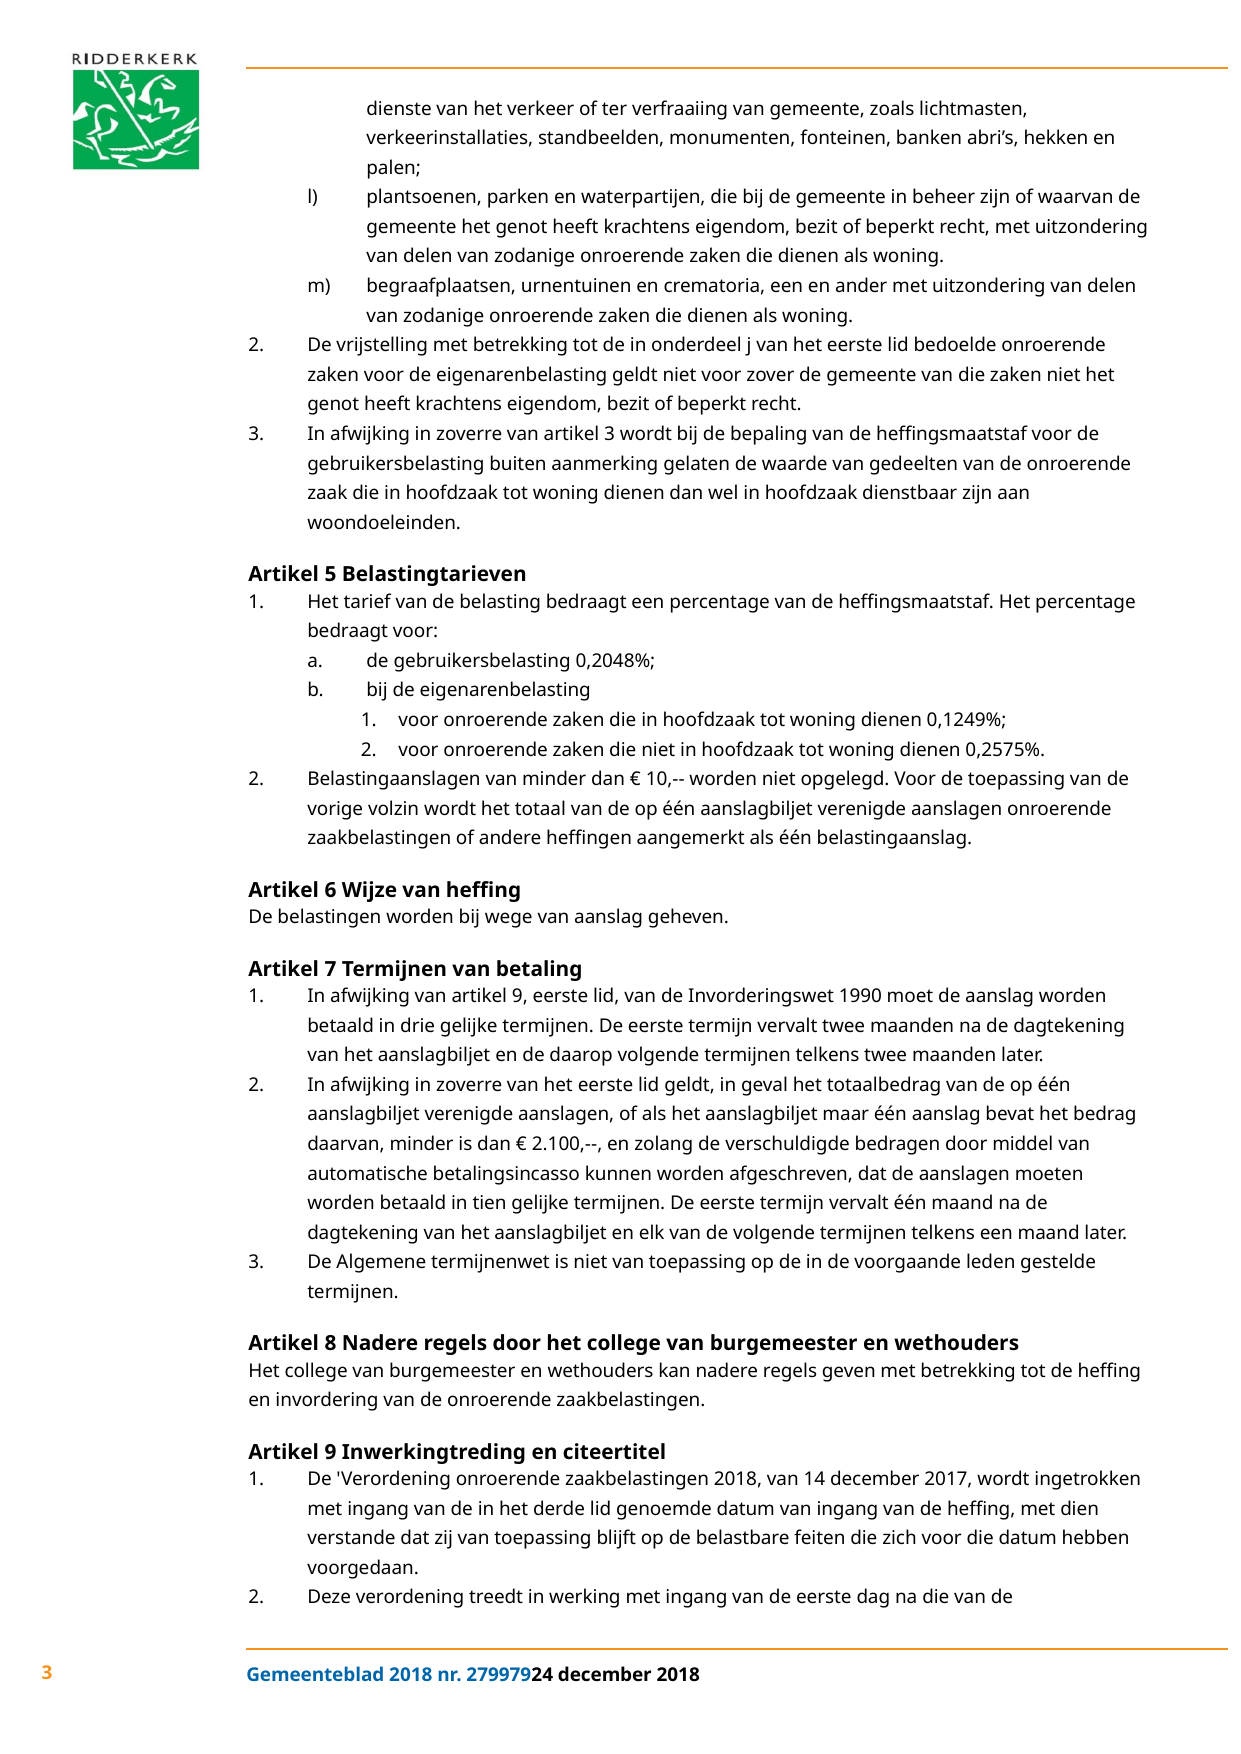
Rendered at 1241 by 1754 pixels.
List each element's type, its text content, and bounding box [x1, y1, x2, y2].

list De Algemene termijnenwet is niet van toepassing op de in de voorgaande leden gestelde termijnen. [248, 1248, 1152, 1304]
list De 'Verordening onroerende zaakbelastingen 2018, van 14 december 2017, wordt ingetrokken met ingang van de in het derde lid genoemde datum van ingang van de heffing, met dien verstande dat zij van toepassing blijft op de belastbare feiten die zich voor die datum hebben voorgedaan. [248, 1465, 1152, 1580]
list In afwijking in zoverre van het eerste lid geldt, in geval het totaalbedrag van de op één aanslagbiljet verenigde aanslagen, of als het aanslagbiljet maar één aanslag bevat het bedrag daarvan, minder is dan € 2.100,--, en zolang de verschuldigde bedragen door middel van automatische betalingsincasso kunnen worden afgeschreven, dat de aanslagen moeten worden betaald in tien gelijke termijnen. De eerste termijn vervalt één maand na de dagtekening van het aanslagbiljet en elk van de volgende termijnen telkens een maand later. [248, 1071, 1152, 1244]
picture [41, 47, 231, 172]
list Het tarief van de belasting bedraagt een percentage van de heffingsmaatstaf. Het percentage bedraagt voor: [248, 588, 1152, 643]
list dienste van het verkeer of ter verfraaiing van gemeente, zoals lichtmasten, verkeerinstallaties, standbeelden, monumenten, fonteinen, banken abri’s, hekken en palen; [307, 95, 1152, 180]
list Deze verordening treedt in werking met ingang van de eerste dag na die van de [248, 1584, 1152, 1609]
list In afwijking van artikel 9, eerste lid, van de Invorderingswet 1990 moet de aanslag worden betaald in drie gelijke termijnen. De eerste termijn vervalt twee maanden na de dagtekening van het aanslagbiljet en de daarop volgende termijnen telkens twee maanden later. [248, 982, 1152, 1067]
list De vrijstelling met betrekking tot de in onderdeel j van het eerste lid bedoelde onroerende zaken voor de eigenarenbelasting geldt niet voor zover de gemeente van die zaken niet het genot heeft krachtens eigendom, bezit of beperkt recht. [248, 331, 1152, 416]
list Belastingaanslagen van minder dan € 10,-- worden niet opgelegd. Voor de toepassing van de vorige volzin wordt het totaal van de op één aanslagbiljet verenigde aanslagen onroerende zaakbelastingen of andere heffingen aangemerkt als één belastingaanslag. [248, 765, 1152, 850]
text Artikel 6 Wijze van heffing [248, 875, 1152, 903]
text Artikel 8 Nadere regels door het college van burgemeester en wethouders [248, 1328, 1152, 1357]
list de gebruikersbelasting 0,2048%; [307, 647, 1152, 673]
text Artikel 7 Termijnen van betaling [248, 954, 1152, 982]
text Artikel 9 Inwerkingtreding en citeertitel [248, 1437, 1152, 1465]
list voor onroerende zaken die in hoofdzaak tot woning dienen 0,1249%; [361, 706, 1152, 732]
list plantsoenen, parken en waterpartijen, die bij de gemeente in beheer zijn of waarvan de gemeente het genot heeft krachtens eigendom, bezit of beperkt recht, met uitzondering van delen van zodanige onroerende zaken die dienen als woning. [307, 183, 1152, 268]
list voor onroerende zaken die niet in hoofdzaak tot woning dienen 0,2575%. [361, 736, 1152, 761]
list In afwijking in zoverre van artikel 3 wordt bij de bepaling van de heffingsmaatstaf voor de gebruikersbelasting buiten aanmerking gelaten de waarde van gedeelten van de onroerende zaak die in hoofdzaak tot woning dienen dan wel in hoofdzaak dienstbaar zijn aan woondoeleinden. [248, 420, 1152, 535]
text Het college van burgemeester en wethouders kan nadere regels geven met betrekking tot de heffing en invordering van de onroerende zaakbelastingen. [248, 1357, 1152, 1412]
text De belastingen worden bij wege van aanslag geheven. [248, 903, 1152, 929]
list begraafplaatsen, urnentuinen en crematoria, een en ander met uitzondering van delen van zodanige onroerende zaken die dienen als woning. [307, 272, 1152, 328]
text Artikel 5 Belastingtarieven [248, 559, 1152, 588]
list bij de eigenarenbelasting [307, 677, 1152, 702]
